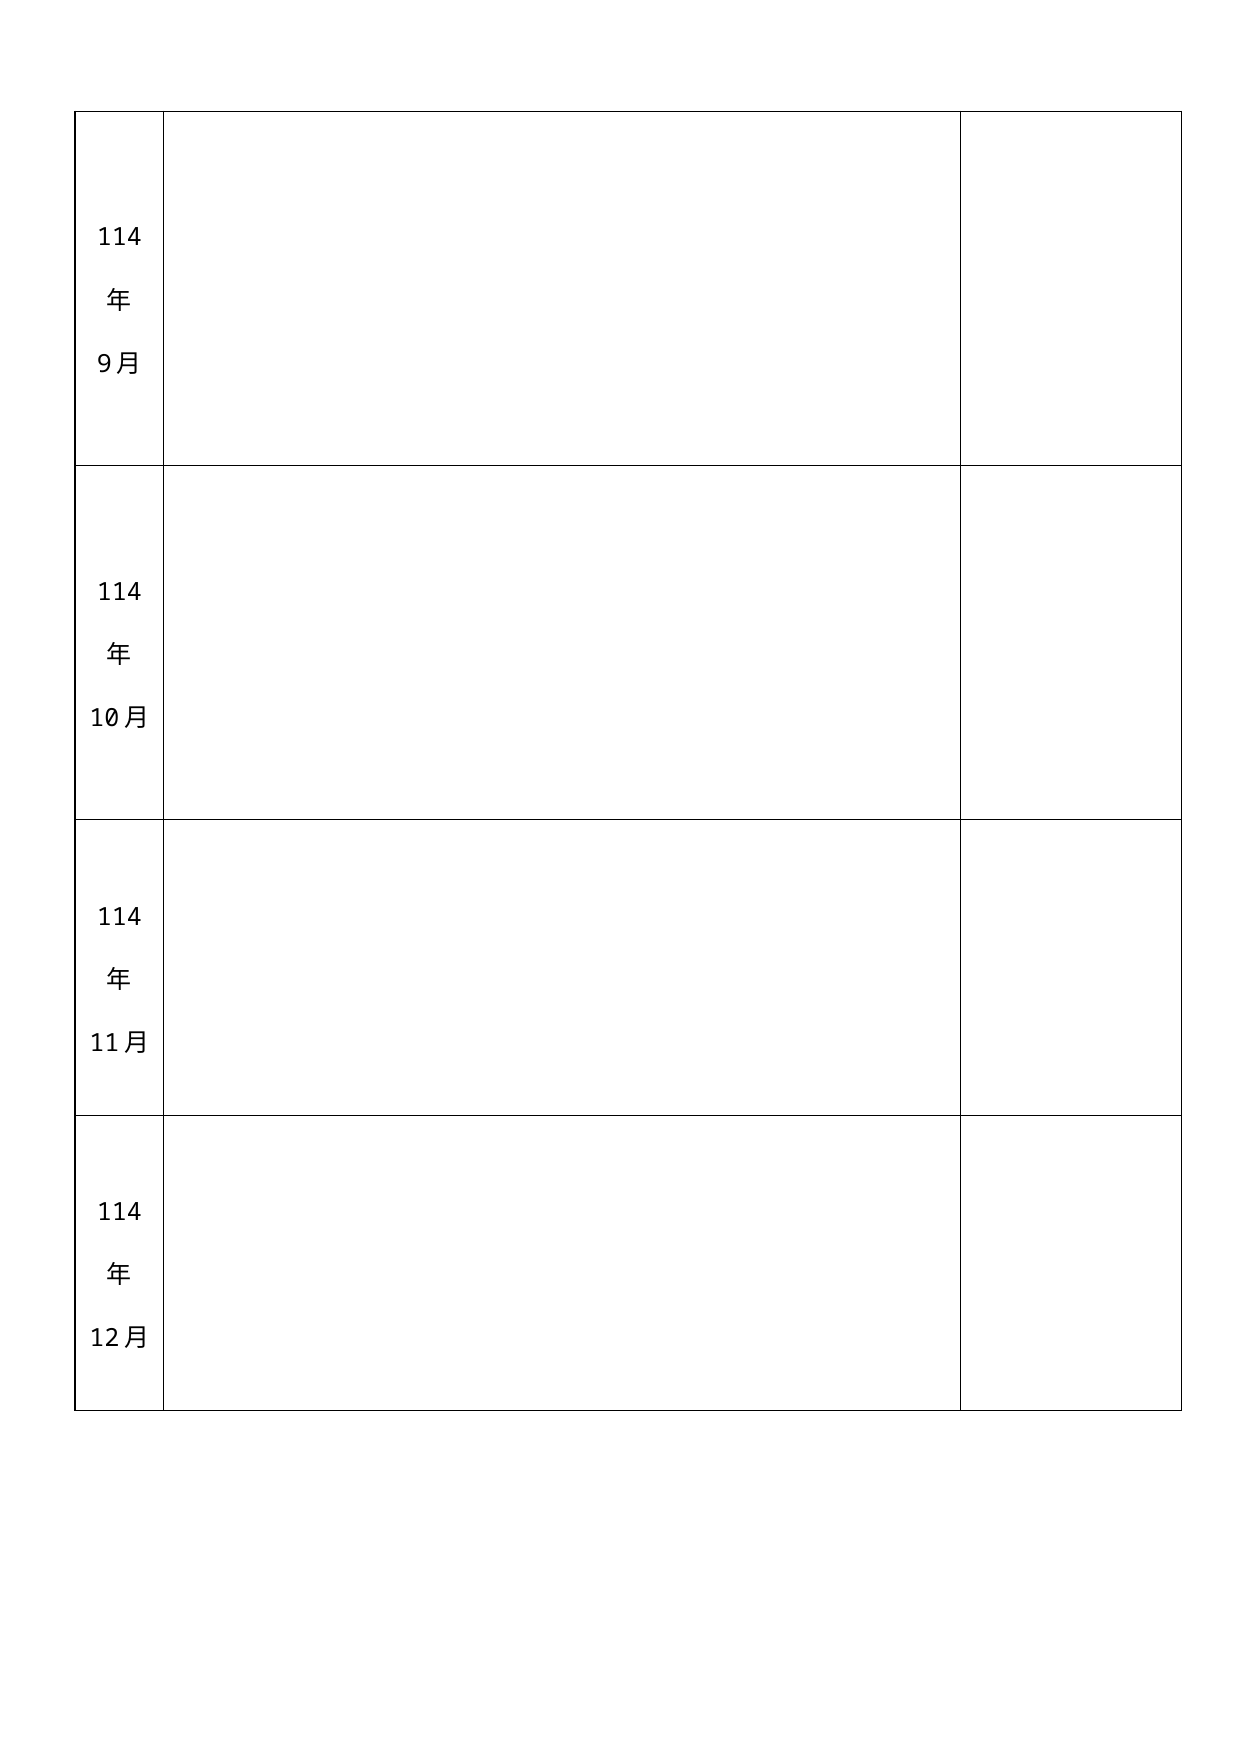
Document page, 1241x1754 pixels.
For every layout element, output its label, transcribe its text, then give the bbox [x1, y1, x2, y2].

table_cell [164, 112, 960, 465]
table_cell [961, 466, 1181, 819]
table_cell [164, 466, 960, 819]
table_cell 114年 11月 [76, 820, 163, 1114]
table_cell [961, 820, 1181, 1114]
table_cell 114年 10月 [76, 466, 163, 819]
table_cell 114年 9月 [76, 112, 163, 465]
table_cell [164, 1116, 960, 1410]
table_cell 114年 12月 [76, 1116, 163, 1410]
table_cell [961, 1116, 1181, 1410]
table_cell [164, 820, 960, 1114]
table_cell [961, 112, 1181, 465]
